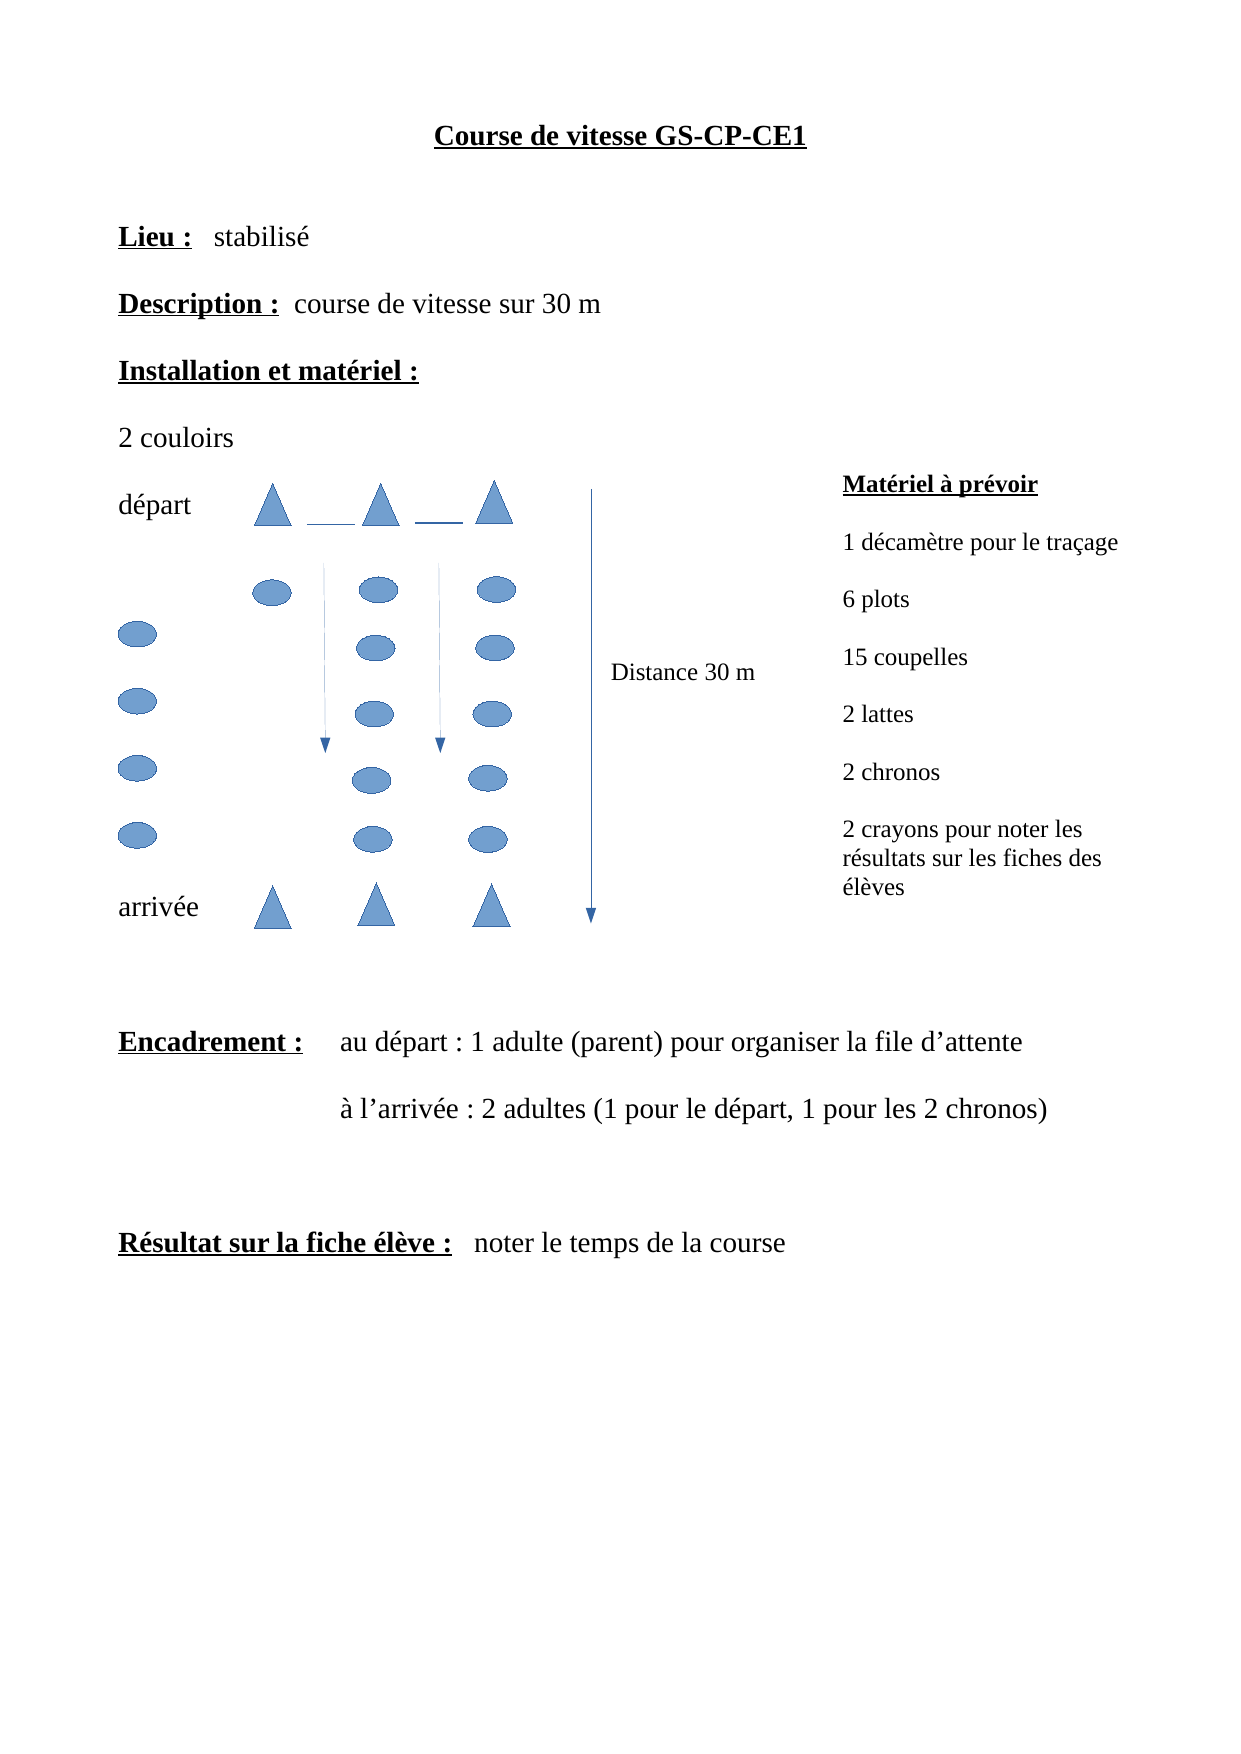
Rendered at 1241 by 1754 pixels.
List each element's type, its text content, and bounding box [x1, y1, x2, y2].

text Installation et matériel : [118, 353, 1122, 386]
text [275, 487, 378, 521]
text [275, 889, 373, 923]
text [383, 487, 490, 521]
text [495, 889, 591, 923]
text 2 couloirs [118, 420, 1122, 453]
text à l’arrivée : 2 adultes (1 pour le départ, 1 pour les 2 chronos) [118, 1091, 1122, 1124]
text [592, 889, 1122, 923]
text Lieu : stabilisé [118, 219, 1122, 252]
text Description : course de vitesse sur 30 m [118, 286, 1122, 319]
text arrivée [118, 889, 270, 923]
text Encadrement : au départ : 1 adulte (parent) pour organiser la file d’attente [118, 1024, 1122, 1057]
text Résultat sur la fiche élève : noter le temps de la course [118, 1225, 1122, 1258]
text départ [118, 487, 270, 521]
text Course de vitesse GS-CP-CE1 [118, 118, 1122, 152]
text [380, 889, 488, 923]
text [498, 487, 1122, 521]
